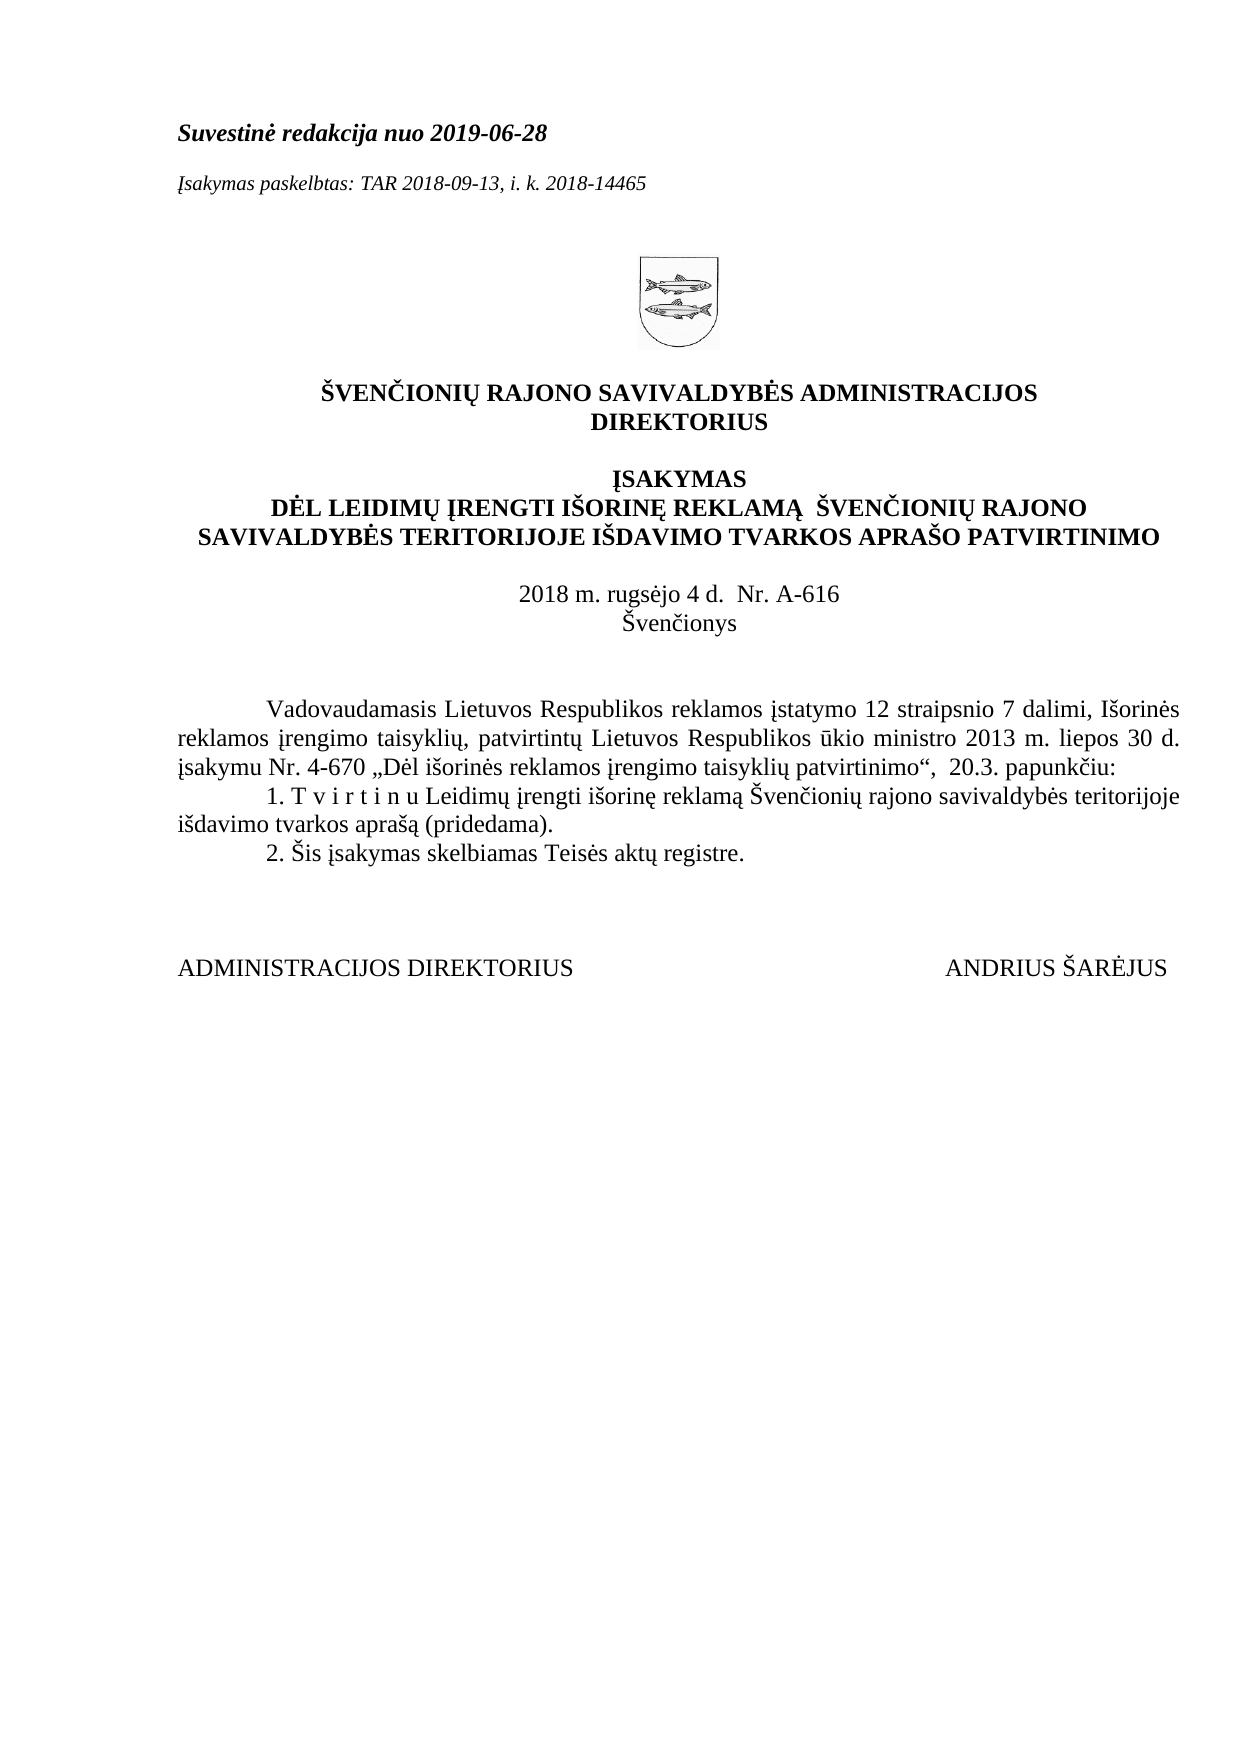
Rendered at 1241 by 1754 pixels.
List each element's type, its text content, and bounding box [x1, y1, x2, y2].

text ŠVENČIONIŲ RAJONO SAVIVALDYBĖS ADMINISTRACIJOS [177, 378, 1181, 407]
text Vadovaudamasis Lietuvos Respublikos reklamos įstatymo 12 straipsnio 7 dalimi, Išorinės reklamos įrengimo taisyklių, patvirtintų Lietuvos Respublikos ūkio ministro 2013 m. liepos 30 d. įsakymu Nr. 4-670 „Dėl išorinės reklamos įrengimo taisyklių patvirtinimo“, 20.3. papunkčiu: [177, 694, 1181, 781]
text ĮSAKYMAS [177, 464, 1181, 493]
text 2. Šis įsakymas skelbiamas Teisės aktų registre. [177, 838, 1181, 867]
text ADMINISTRACIJOS DIREKTORIUS ANDRIUS ŠARĖJUS [177, 953, 1181, 982]
text Įsakymas paskelbtas: TAR 2018-09-13, i. k. 2018-14465 [177, 171, 1181, 195]
text DĖL LEIDIMŲ ĮRENGTI IŠORINĘ REKLAMĄ ŠVENČIONIŲ RAJONO SAVIVALDYBĖS TERITORIJOJE IŠDAVIMO TVARKOS APRAŠO PATVIRTINIMO [177, 493, 1181, 551]
text 2018 m. rugsėjo 4 d. Nr. A-616 [177, 579, 1181, 608]
text DIREKTORIUS [177, 407, 1181, 436]
text Švenčionys [177, 608, 1181, 637]
text Suvestinė redakcija nuo 2019-06-28 [177, 118, 1181, 147]
text 1. T v i r t i n u Leidimų įrengti išorinę reklamą Švenčionių rajono savivaldybės teritorijoje išdavimo tvarkos aprašą (pridedama). [177, 781, 1181, 838]
